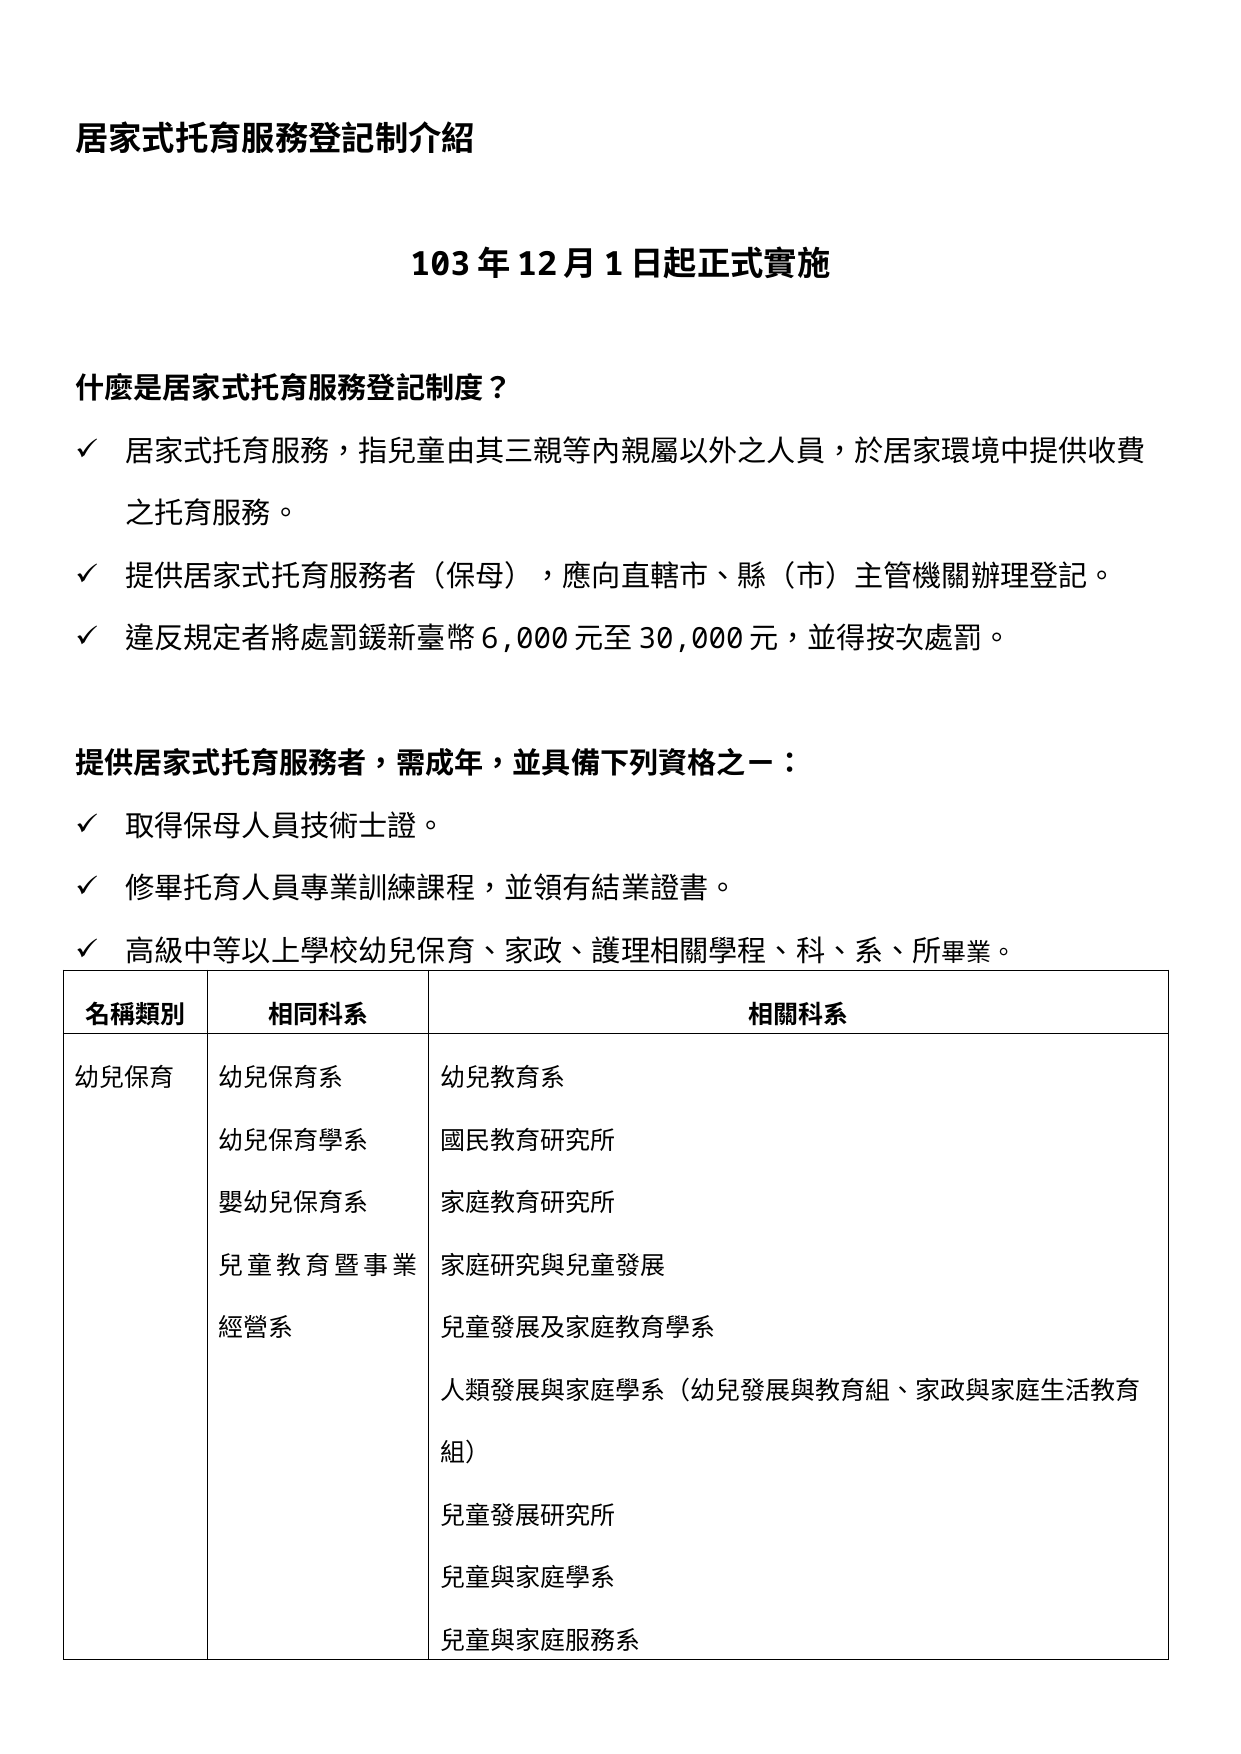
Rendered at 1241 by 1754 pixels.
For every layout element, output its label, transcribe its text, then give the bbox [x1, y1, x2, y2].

table_cell 幼兒教育系 國民教育研究所 家庭教育研究所 家庭研究與兒童發展 兒童發展及家庭教育學系 人類發展與家庭學系（幼兒發展與教育組、家政與家庭生活教育組） 兒童發展研究所 兒童與家庭學系 兒童與家庭服務系 [429, 1034, 1168, 1659]
table_header 相關科系 [429, 971, 1168, 1033]
list 違反規定者將處罰鍰新臺幣6,000元至30,000元，並得按次處罰。 [75, 594, 1165, 657]
list 高級中等以上學校幼兒保育、家政、護理相關學程、科、系、所畢業。 [75, 907, 1165, 969]
text 提供居家式托育服務者，需成年，並具備下列資格之ㄧ： [75, 719, 1165, 782]
text 居家式托育服務登記制介紹 [75, 94, 1165, 157]
list 修畢托育人員專業訓練課程，並領有結業證書。 [75, 844, 1165, 907]
table_cell 幼兒保育系 幼兒保育學系 嬰幼兒保育系 兒童教育暨事業經營系 [208, 1034, 428, 1659]
list 居家式托育服務，指兒童由其三親等內親屬以外之人員，於居家環境中提供收費之托育服務。 [75, 407, 1165, 532]
list 取得保母人員技術士證。 [75, 782, 1165, 844]
table_header 名稱類別 [64, 971, 207, 1033]
text 103年12月1日起正式實施 [75, 219, 1165, 282]
list 提供居家式托育服務者（保母），應向直轄市、縣（市）主管機關辦理登記。 [75, 532, 1165, 594]
text 什麼是居家式托育服務登記制度？ [75, 344, 1165, 407]
table_cell 幼兒保育 [64, 1034, 207, 1659]
table_header 相同科系 [208, 971, 428, 1033]
